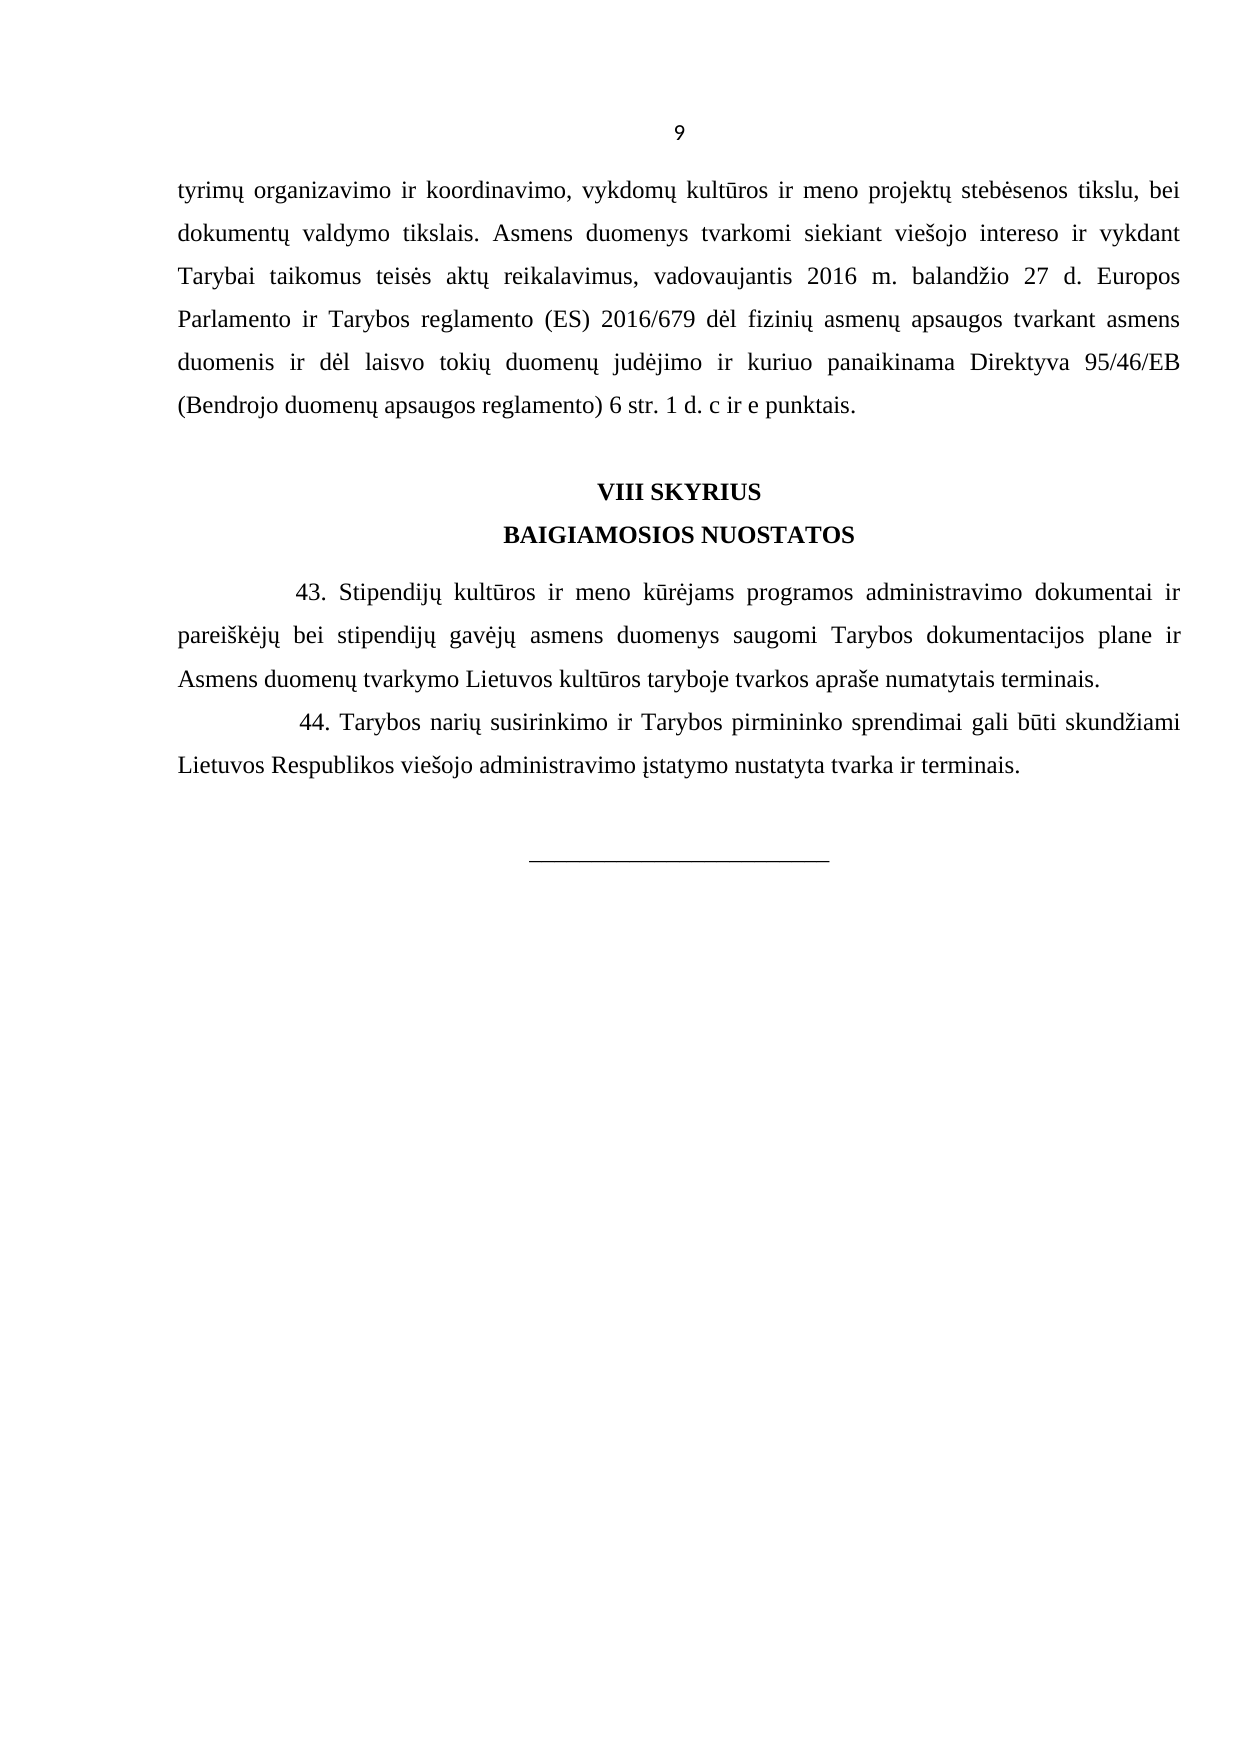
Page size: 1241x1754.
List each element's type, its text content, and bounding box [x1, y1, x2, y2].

text tyrimų organizavimo ir koordinavimo, vykdomų kultūros ir meno projektų stebėsenos tikslu, bei dokumentų valdymo tikslais. Asmens duomenys tvarkomi siekiant viešojo intereso ir vykdant Tarybai taikomus teisės aktų reikalavimus, vadovaujantis 2016 m. balandžio 27 d. Europos Parlamento ir Tarybos reglamento (ES) 2016/679 dėl fizinių asmenų apsaugos tvarkant asmens duomenis ir dėl laisvo tokių duomenų judėjimo ir kuriuo panaikinama Direktyva 95/46/EB (Bendrojo duomenų apsaugos reglamento) 6 str. 1 d. c ir e punktais. [177, 175, 1181, 419]
text BAIGIAMOSIOS NUOSTATOS [177, 520, 1181, 549]
text VIII SKYRIUS [177, 477, 1181, 506]
text 44. Tarybos narių susirinkimo ir Tarybos pirmininko sprendimai gali būti skundžiami Lietuvos Respublikos viešojo administravimo įstatymo nustatyta tvarka ir terminais. [177, 707, 1181, 779]
text 43. Stipendijų kultūros ir meno kūrėjams programos administravimo dokumentai ir pareiškėjų bei stipendijų gavėjų asmens duomenys saugomi Tarybos dokumentacijos plane ir Asmens duomenų tvarkymo Lietuvos kultūros taryboje tvarkos apraše numatytais terminais. [177, 577, 1181, 692]
text ________________________ [177, 836, 1181, 865]
